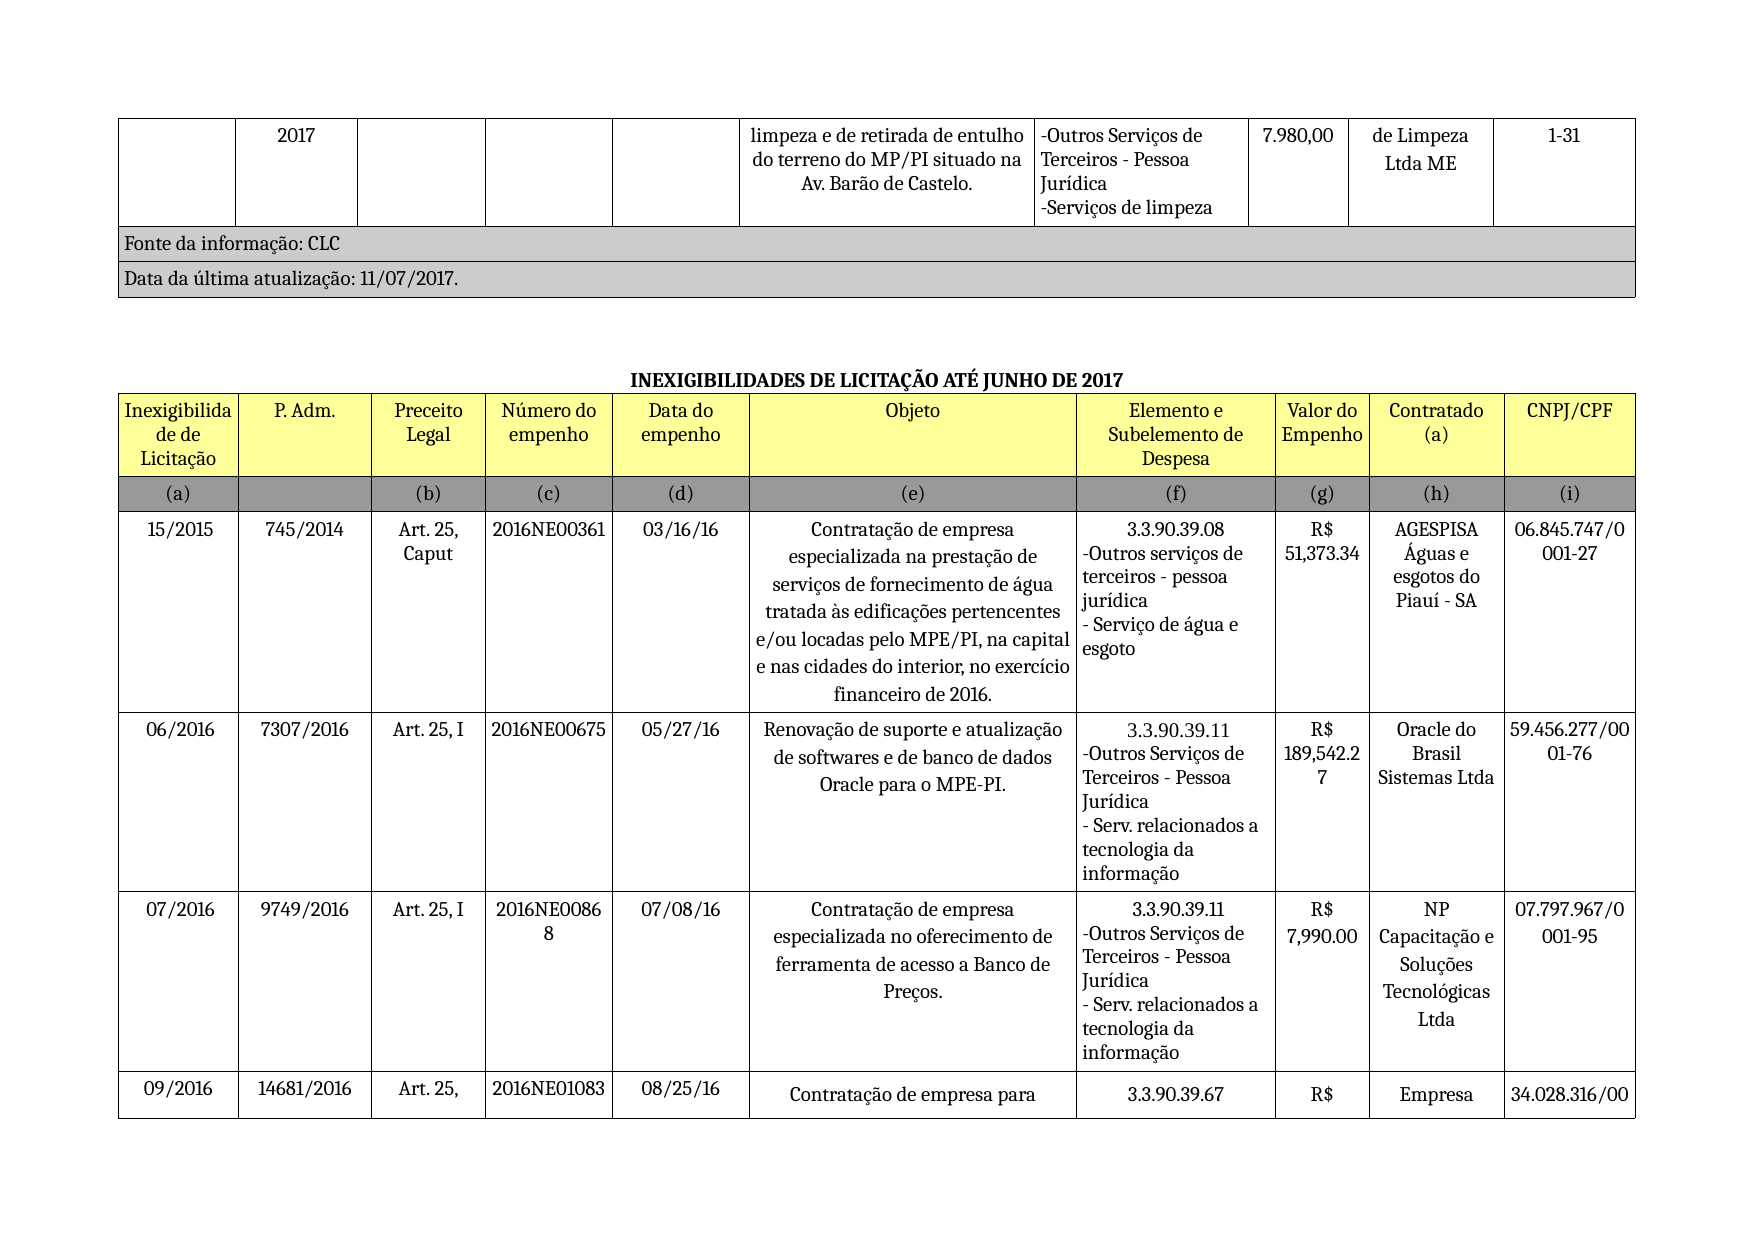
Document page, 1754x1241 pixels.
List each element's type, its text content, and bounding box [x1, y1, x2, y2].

table_cell 25/08/16 [613, 1072, 749, 1118]
table_cell Art. 25, [372, 1072, 485, 1118]
table_cell Art. 25, I [372, 892, 485, 1071]
table_cell Contratação de empresa especializada na prestação de serviços de fornecimento de água tratada às edificações pertencentes e/ou locadas pelo MPE/PI, na capital e nas cidades do interior, no exercício financeiro de 2016. [750, 512, 1076, 712]
table_cell (e) [750, 477, 1076, 511]
table_cell R$ 189.542,27 [1276, 713, 1369, 891]
table_header Contratado (a) [1370, 394, 1504, 476]
table_cell 3.3.90.39.67 [1077, 1072, 1275, 1118]
table_cell (a) [119, 477, 238, 511]
table_cell 34.028.316/00 [1505, 1072, 1635, 1118]
table_header Objeto [750, 394, 1076, 476]
table_cell 07/2016 [119, 892, 238, 1071]
table_cell Oracle do Brasil Sistemas Ltda [1370, 713, 1504, 891]
table_cell Contratação de empresa especializada no oferecimento de ferramenta de acesso a Banco de Preços. [750, 892, 1076, 1071]
table_cell R$ 7.990,00 [1276, 892, 1369, 1071]
table_cell 7307/2016 [239, 713, 371, 891]
table_cell 06.845.747/0001-27 [1505, 512, 1635, 712]
table_cell 2016NE00868 [486, 892, 612, 1071]
table_cell 2016NE01083 [486, 1072, 612, 1118]
table_cell Contratação de empresa para [750, 1072, 1076, 1118]
table_cell AGESPISA Águas e esgotos do Piauí - SA [1370, 512, 1504, 712]
table_cell Data da última atualização: 11/07/2017. [119, 262, 1635, 297]
text INEXIGIBILIDADES DE LICITAÇÃO ATÉ JUNHO DE 2017 [118, 368, 1636, 392]
table_cell Art. 25, Caput [372, 512, 485, 712]
table_cell 2017 [236, 119, 357, 226]
table_cell (c) [486, 477, 612, 511]
table_cell Fonte da informação: CLC [119, 227, 1635, 261]
table_cell (g) [1276, 477, 1369, 511]
table_cell 06/2016 [119, 713, 238, 891]
table_cell 15/2015 [119, 512, 238, 712]
table_cell 2016NE00675 [486, 713, 612, 891]
table_cell [119, 119, 235, 226]
table_cell Art. 25, I [372, 713, 485, 891]
table_header P. Adm. [239, 394, 371, 476]
table_cell (i) [1505, 477, 1635, 511]
table_cell R$ 51.373,34 [1276, 512, 1369, 712]
table_header CNPJ/CPF [1505, 394, 1635, 476]
table_cell (f) [1077, 477, 1275, 511]
table_cell -Outros Serviços de Terceiros - Pessoa Jurídica -Serviços de limpeza [1035, 119, 1248, 226]
table_header Preceito Legal [372, 394, 485, 476]
table_cell [358, 119, 485, 226]
table_cell 16/03/16 [613, 512, 749, 712]
table_cell 745/2014 [239, 512, 371, 712]
table_cell R$ [1276, 1072, 1369, 1118]
table_cell 2016NE00361 [486, 512, 612, 712]
table_cell 14681/2016 [239, 1072, 371, 1118]
table_header Inexigibilidade de Licitação [119, 394, 238, 476]
table_header Número do empenho [486, 394, 612, 476]
table_cell 07.797.967/0001-95 [1505, 892, 1635, 1071]
table_cell 27/05/16 [613, 713, 749, 891]
table_cell 59.456.277/0001-76 [1505, 713, 1635, 891]
table_header Elemento e Subelemento de Despesa [1077, 394, 1275, 476]
table_cell 3.3.90.39.08 -Outros serviços de terceiros - pessoa jurídica - Serviço de água e esgoto [1077, 512, 1275, 712]
table_cell Empresa [1370, 1072, 1504, 1118]
table_cell de Limpeza Ltda ME [1349, 119, 1493, 226]
table_cell 08/07/16 [613, 892, 749, 1071]
table_cell 09/2016 [119, 1072, 238, 1118]
table_cell NP Capacitação e Soluções Tecnológicas Ltda [1370, 892, 1504, 1071]
table_cell Renovação de suporte e atualização de softwares e de banco de dados Oracle para o MPE-PI. [750, 713, 1076, 891]
table_cell (b) [372, 477, 485, 511]
table_cell [486, 119, 612, 226]
table_header Valor do Empenho [1276, 394, 1369, 476]
table_cell [239, 477, 371, 511]
table_cell 3.3.90.39.11 -Outros Serviços de Terceiros - Pessoa Jurídica - Serv. relacionados a tecnologia da informação [1077, 713, 1275, 891]
table_cell (h) [1370, 477, 1504, 511]
table_cell [613, 119, 739, 226]
table_header Data do empenho [613, 394, 749, 476]
table_cell 1-31 [1494, 119, 1635, 226]
table_cell (d) [613, 477, 749, 511]
table_cell 7.980,00 [1249, 119, 1348, 226]
table_cell 3.3.90.39.11 -Outros Serviços de Terceiros - Pessoa Jurídica - Serv. relacionados a tecnologia da informação [1077, 892, 1275, 1071]
table_cell 9749/2016 [239, 892, 371, 1071]
table_cell limpeza e de retirada de entulho do terreno do MP/PI situado na Av. Barão de Castelo. [740, 119, 1034, 226]
